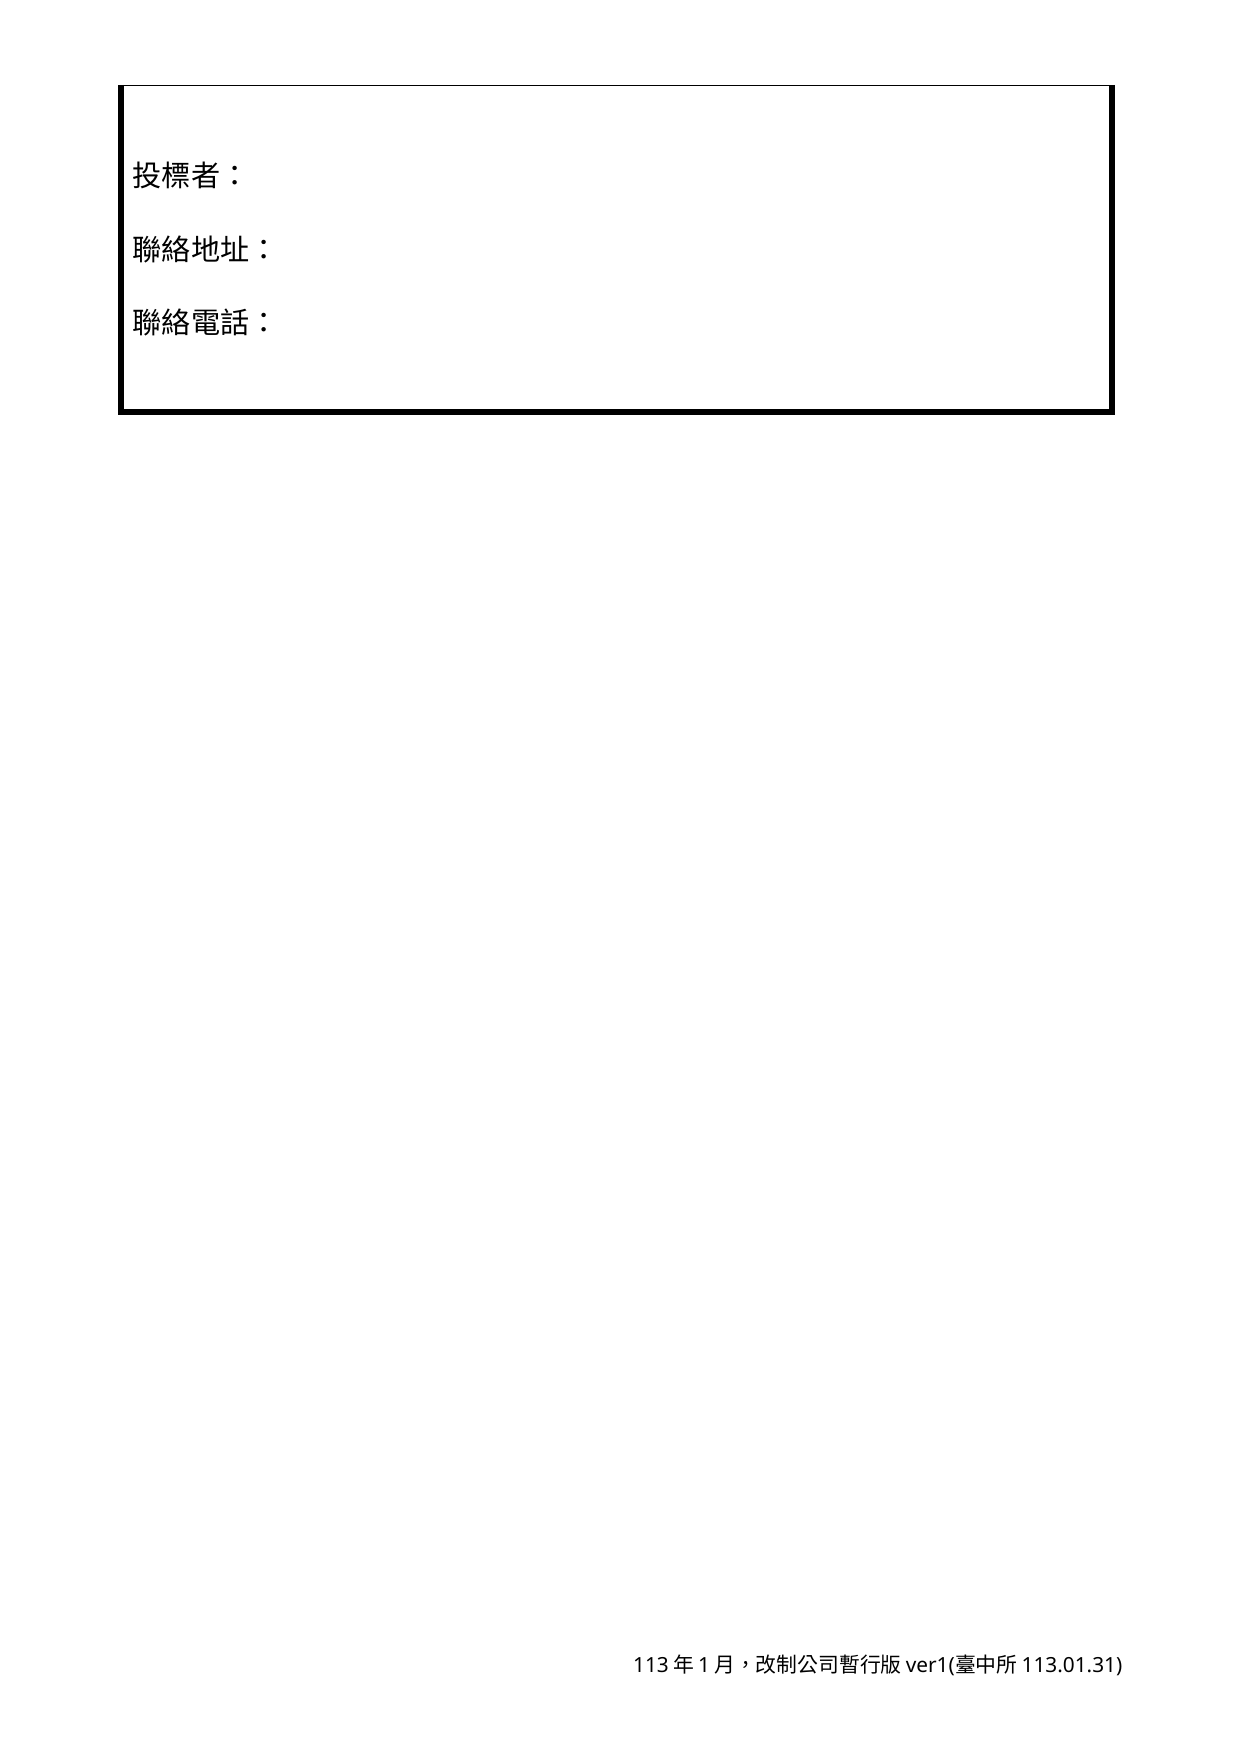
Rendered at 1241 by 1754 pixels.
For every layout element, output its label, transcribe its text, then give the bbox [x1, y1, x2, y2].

table_cell 投標者： 聯絡地址： 聯絡電話： [124, 86, 1109, 408]
